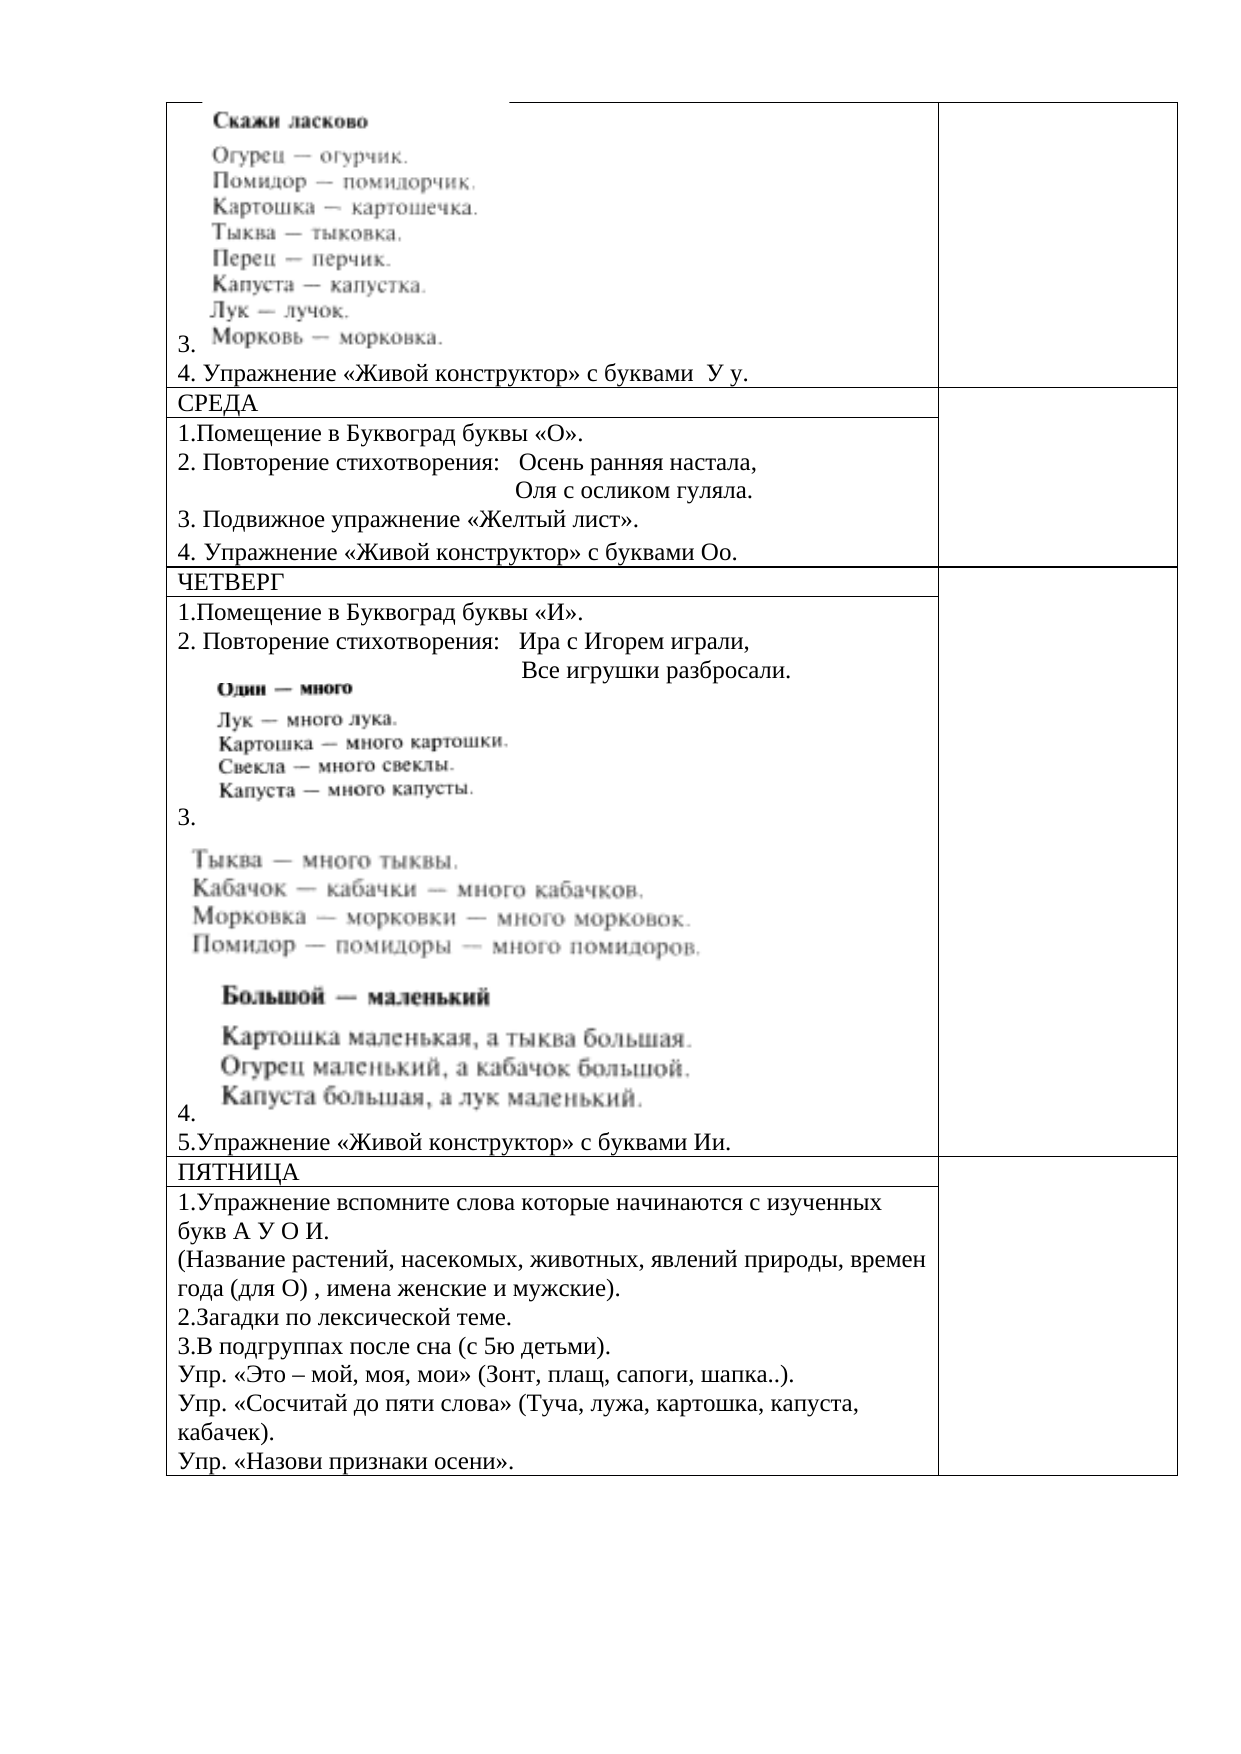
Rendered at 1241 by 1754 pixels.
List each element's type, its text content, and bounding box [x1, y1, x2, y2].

table_cell [939, 1157, 1177, 1474]
table_cell [939, 388, 1177, 566]
table_cell [939, 103, 1177, 387]
table_cell 3. 4. Упражнение «Живой конструктор» с буквами У у. [167, 103, 938, 387]
table_cell 1.Помещение в Буквоград буквы «О». 2. Повторение стихотворения: Осень ранняя настала, Оля с осликом гуляла. 3. Подвижное упражнение «Желтый лист». 4. Упражнение «Живой конструктор» с буквами Оо. [167, 418, 938, 566]
picture [177, 831, 720, 1122]
table_cell ЧЕТВЕРГ [167, 568, 938, 596]
picture [202, 102, 510, 353]
table_cell 1.Упражнение вспомните слова которые начинаются с изученных букв А У О И. (Название растений, насекомых, животных, явлений природы, времен года (для О) , имена женские и мужские). 2.Загадки по лексической теме. 3.В подгруппах после сна (с 5ю детьми). Упр. «Это – мой, моя, мои» (Зонт, плащ, сапоги, шапка..). Упр. «Сосчитай до пяти слова» (Туча, лужа, картошка, капуста, кабачек). Упр. «Назови признаки осени». [167, 1187, 938, 1474]
table_cell 1.Помещение в Буквоград буквы «И». 2. Повторение стихотворения: Ира с Игорем играли, Все игрушки разбросали. 3. 4. 5.Упражнение «Живой конструктор» с буквами Ии. [167, 597, 938, 1156]
picture [203, 683, 519, 826]
table_cell СРЕДА [167, 388, 938, 417]
table_cell [939, 568, 1177, 1156]
table_cell ПЯТНИЦА [167, 1157, 938, 1186]
